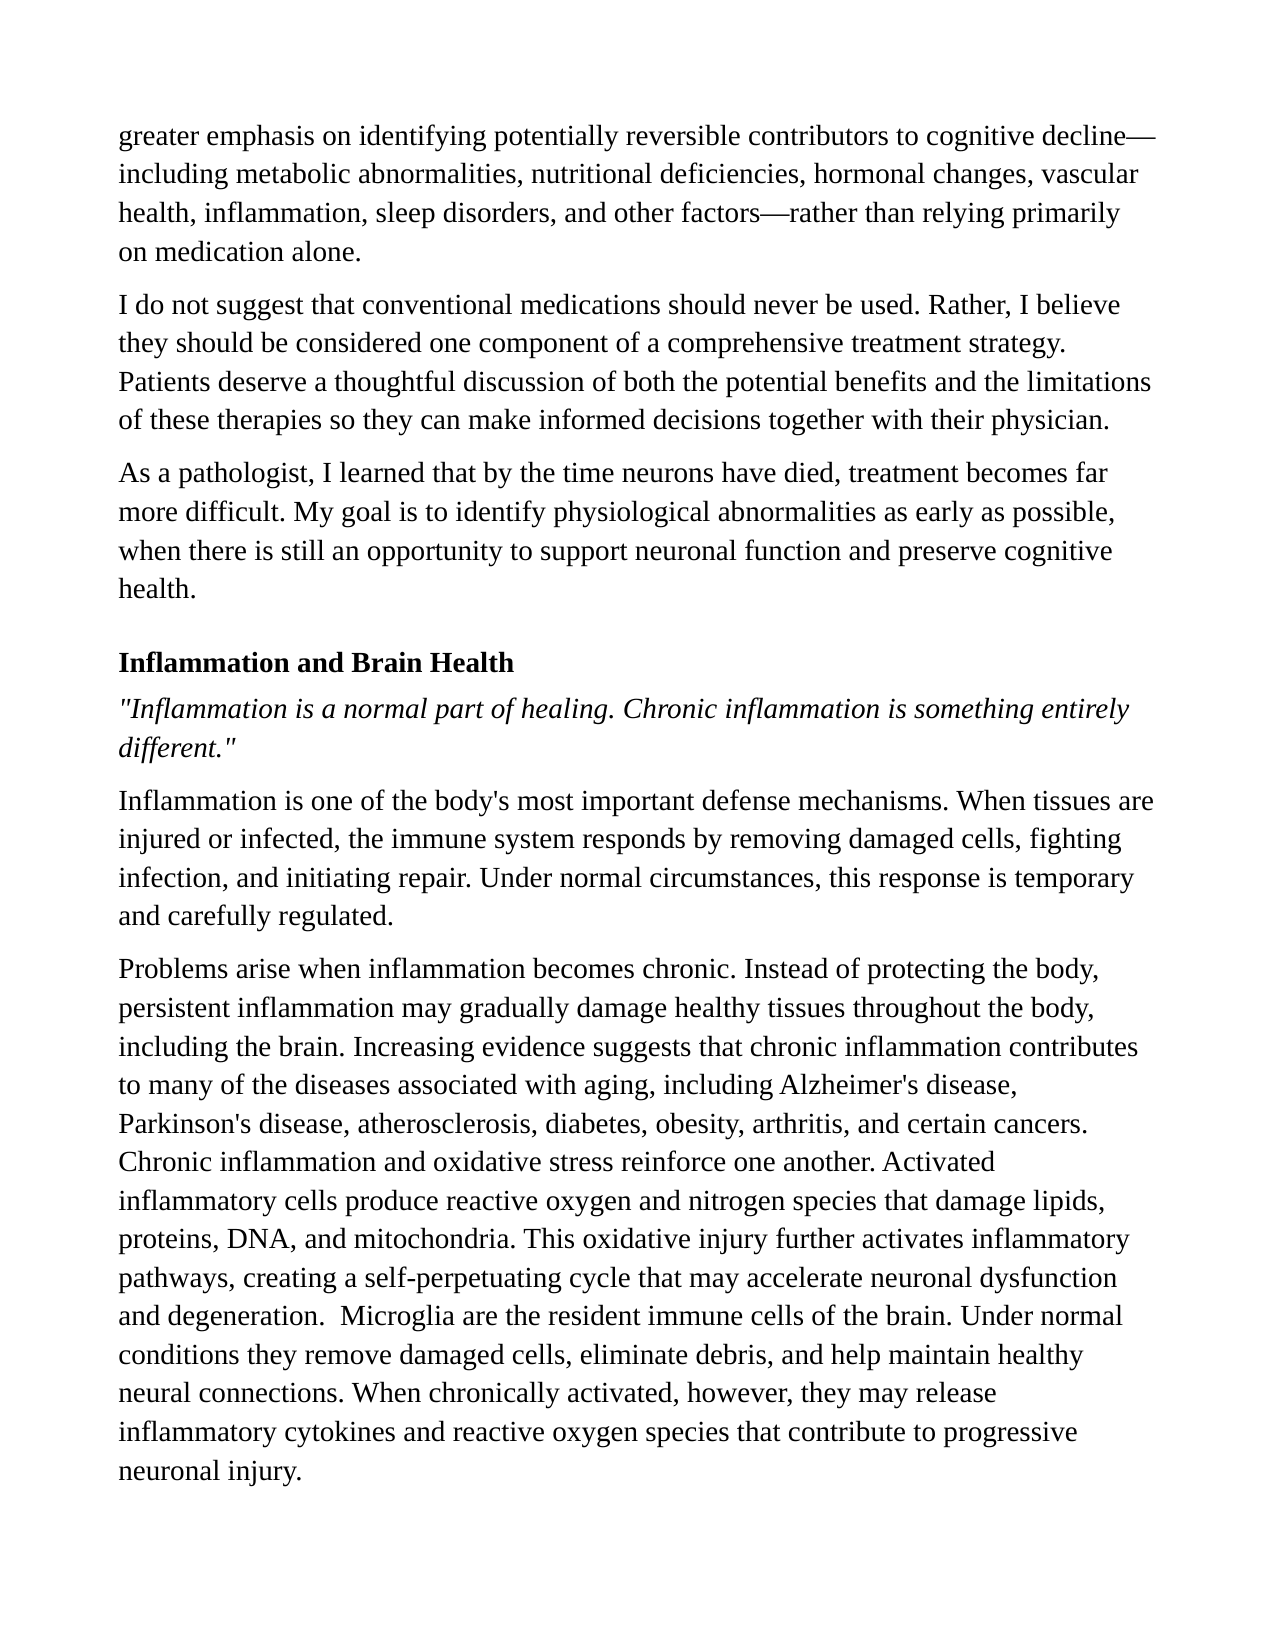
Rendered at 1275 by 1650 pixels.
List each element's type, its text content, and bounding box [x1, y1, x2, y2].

text Inflammation is one of the body's most important defense mechanisms. When tissues are injured or infected, the immune system responds by removing damaged cells, fighting infection, and initiating repair. Under normal circumstances, this response is temporary and carefully regulated. [118, 783, 1157, 932]
text greater emphasis on identifying potentially reversible contributors to cognitive decline—including metabolic abnormalities, nutritional deficiencies, hormonal changes, vascular health, inflammation, sleep disorders, and other factors—rather than relying primarily on medication alone. [118, 118, 1157, 267]
text As a pathologist, I learned that by the time neurons have died, treatment becomes far more difficult. My goal is to identify physiological abnormalities as early as possible, when there is still an opportunity to support neuronal function and preserve cognitive health. [118, 456, 1157, 605]
subtitle Inflammation and Brain Health [118, 645, 1157, 679]
text Problems arise when inflammation becomes chronic. Instead of protecting the body, persistent inflammation may gradually damage healthy tissues throughout the body, including the brain. Increasing evidence suggests that chronic inflammation contributes to many of the diseases associated with aging, including Alzheimer's disease, Parkinson's disease, atherosclerosis, diabetes, obesity, arthritis, and certain cancers. Chronic inflammation and oxidative stress reinforce one another. Activated inflammatory cells produce reactive oxygen and nitrogen species that damage lipids, proteins, DNA, and mitochondria. This oxidative injury further activates inflammatory pathways, creating a self-perpetuating cycle that may accelerate neuronal dysfunction and degeneration. Microglia are the resident immune cells of the brain. Under normal conditions they remove damaged cells, eliminate debris, and help maintain healthy neural connections. When chronically activated, however, they may release inflammatory cytokines and reactive oxygen species that contribute to progressive neuronal injury. [118, 952, 1157, 1486]
text "Inflammation is a normal part of healing. Chronic inflammation is something entirely different." [118, 691, 1157, 763]
text I do not suggest that conventional medications should never be used. Rather, I believe they should be considered one component of a comprehensive treatment strategy. Patients deserve a thoughtful discussion of both the potential benefits and the limitations of these therapies so they can make informed decisions together with their physician. [118, 287, 1157, 436]
